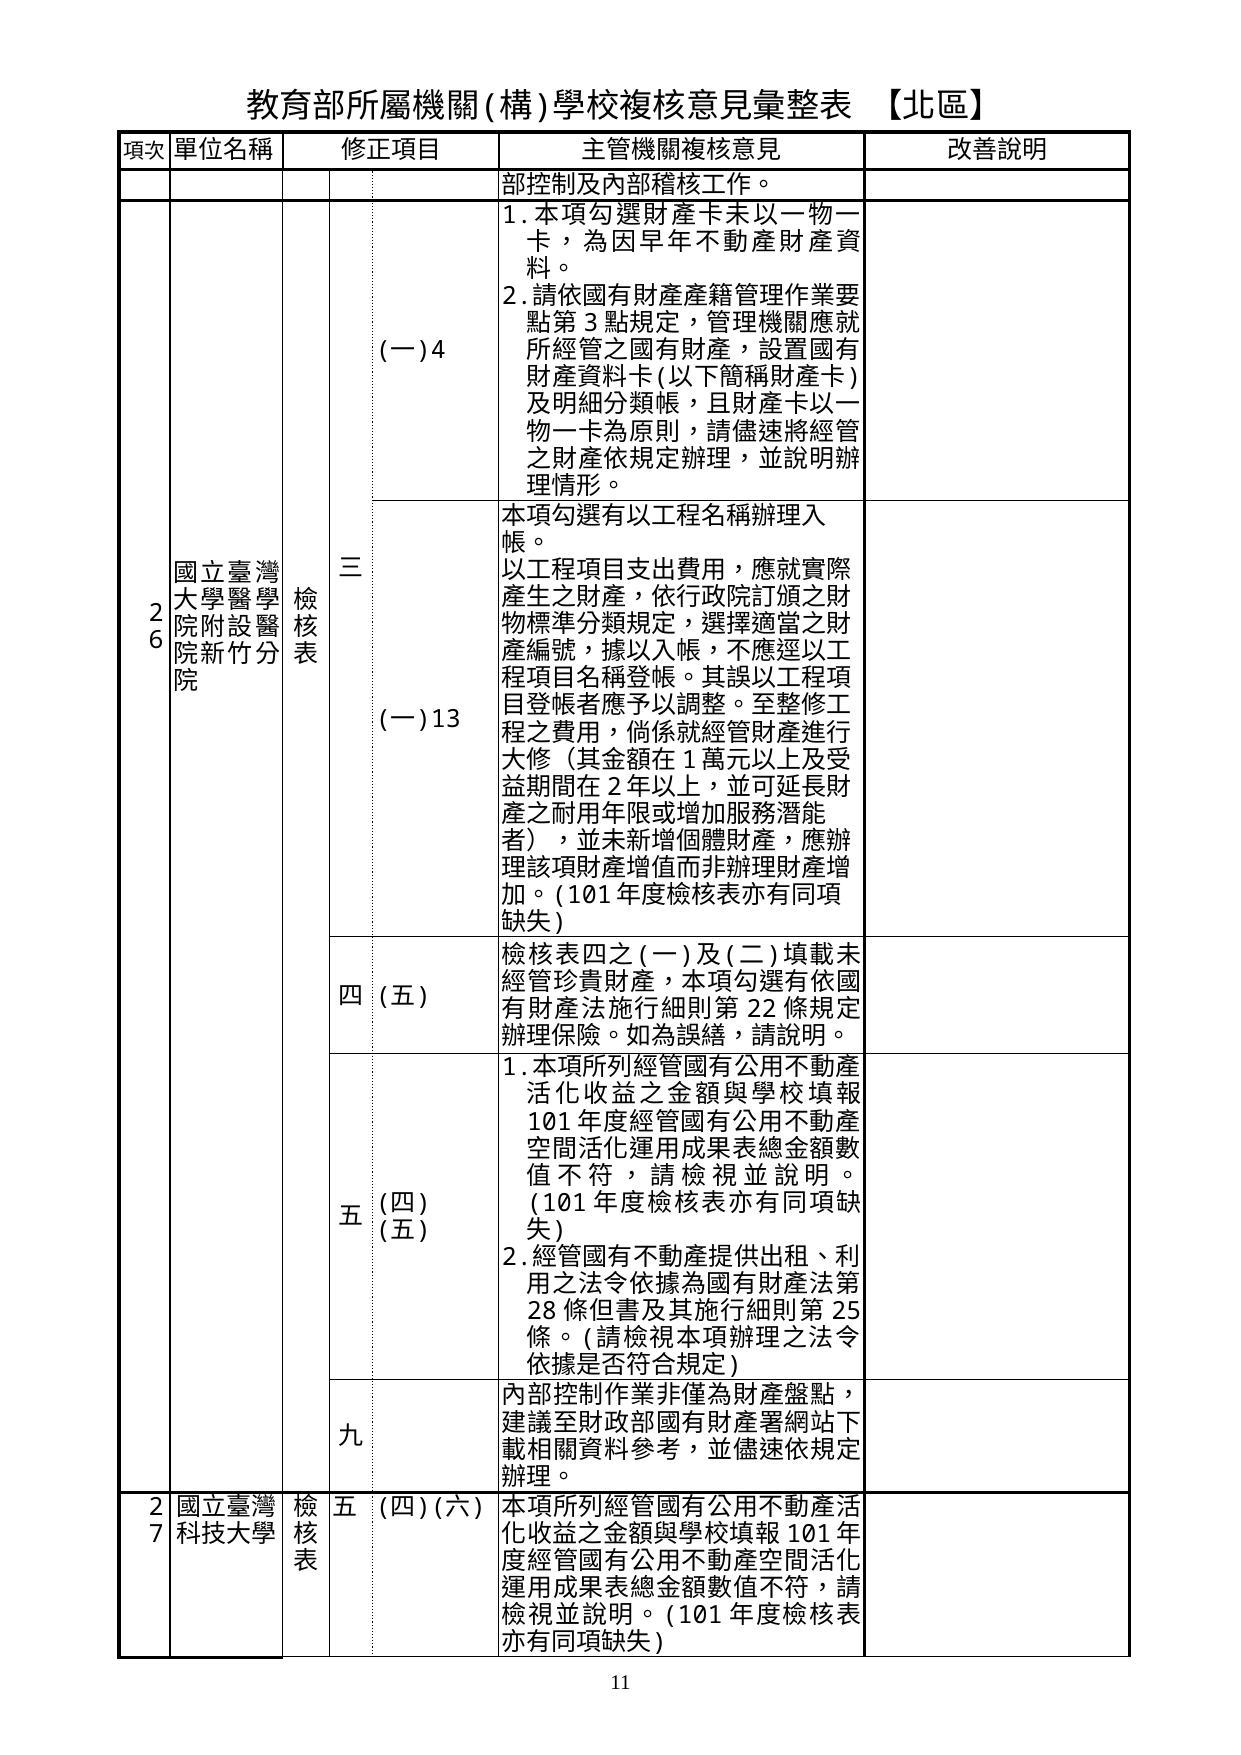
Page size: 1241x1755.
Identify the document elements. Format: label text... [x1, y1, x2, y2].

table_cell 1.本項勾選財產卡未以一物一卡，為因早年不動產財產資料。 2.請依國有財產產籍管理作業要點第3點規定，管理機關應就所經管之國有財產，設置國有財產資料卡(以下簡稱財產卡)及明細分類帳，且財產卡以一物一卡為原則，請儘速將經管之財產依規定辦理，並說明辦理情形。 [499, 202, 863, 499]
table_cell (四)(六) [373, 1494, 498, 1656]
table_cell [373, 1380, 498, 1491]
table_cell 檢核表四之(一)及(二)填載未經管珍貴財產，本項勾選有依國有財產法施行細則第22條規定辦理保險。如為誤繕，請說明。 [499, 937, 863, 1053]
table_cell 本項所列經管國有公用不動產活化收益之金額與學校填報101年度經管國有公用不動產空間活化運用成果表總金額數值不符，請檢視並說明。(101年度檢核表亦有同項缺失) [499, 1494, 863, 1656]
table_cell [373, 171, 498, 198]
table_cell 1.本項所列經管國有公用不動產活化收益之金額與學校填報101年度經管國有公用不動產空間活化運用成果表總金額數值不符，請檢視並說明。(101年度檢核表亦有同項缺失) 2.經管國有不動產提供出租、利用之法令依據為國有財產法第28條但書及其施行細則第25條。(請檢視本項辦理之法令依據是否符合規定) [499, 1054, 863, 1379]
table_cell [866, 501, 1128, 936]
table_cell [866, 937, 1128, 1053]
table_cell 內部控制作業非僅為財產盤點，建議至財政部國有財產署網站下載相關資料參考，並儘速依規定辦理。 [499, 1380, 863, 1491]
table_cell 九 [330, 1380, 373, 1491]
table_cell 單位名稱 [171, 134, 282, 168]
table_cell [121, 202, 169, 1053]
table_cell [866, 1494, 1128, 1656]
table_cell 主管機關複核意見 [500, 134, 863, 168]
table_cell [283, 1053, 329, 1491]
table_cell [866, 171, 1128, 198]
table_cell (四) (五) [373, 1054, 498, 1379]
table_cell [171, 171, 282, 198]
table_cell [330, 171, 373, 198]
table_cell (一)13 [373, 501, 498, 936]
table_cell 項次 [121, 134, 169, 168]
table_cell 國立臺灣科技大學 [171, 1494, 282, 1656]
table_cell [121, 171, 169, 198]
table_cell 檢核表 [283, 1494, 329, 1656]
table_cell (一)4 [373, 202, 498, 499]
table_cell 部控制及內部稽核工作。 [499, 171, 863, 198]
table_cell 檢核表 [283, 202, 329, 1053]
table_cell [866, 1380, 1128, 1491]
table_cell [866, 202, 1128, 499]
table_cell [171, 1053, 282, 1491]
table_cell 四 [330, 937, 373, 1053]
table_cell 修正項目 [284, 134, 498, 168]
table_cell 五 [330, 1494, 373, 1656]
table_cell [866, 1054, 1128, 1379]
table_cell (五) [373, 937, 498, 1053]
table_cell [121, 1494, 169, 1656]
table_cell [121, 1053, 169, 1491]
table_cell 五 [330, 1054, 373, 1379]
table_cell [283, 171, 329, 198]
table_header 教育部所屬機關(構)學校複核意見彙整表 【北區】 [119, 75, 1130, 130]
table_cell 本項勾選有以工程名稱辦理入帳。 以工程項目支出費用，應就實際產生之財產，依行政院訂頒之財物標準分類規定，選擇適當之財產編號，據以入帳，不應逕以工程項目名稱登帳。其誤以工程項目登帳者應予以調整。至整修工程之費用，倘係就經管財產進行大修（其金額在1萬元以上及受益期間在2年以上，並可延長財產之耐用年限或增加服務潛能者），並未新增個體財產，應辦理該項財產增值而非辦理財產增加。(101年度檢核表亦有同項缺失) [499, 501, 863, 936]
table_cell 國立臺灣大學醫學院附設醫院新竹分院 [171, 202, 282, 1053]
table_cell 三 [330, 202, 373, 936]
table_cell 改善說明 [866, 134, 1128, 168]
